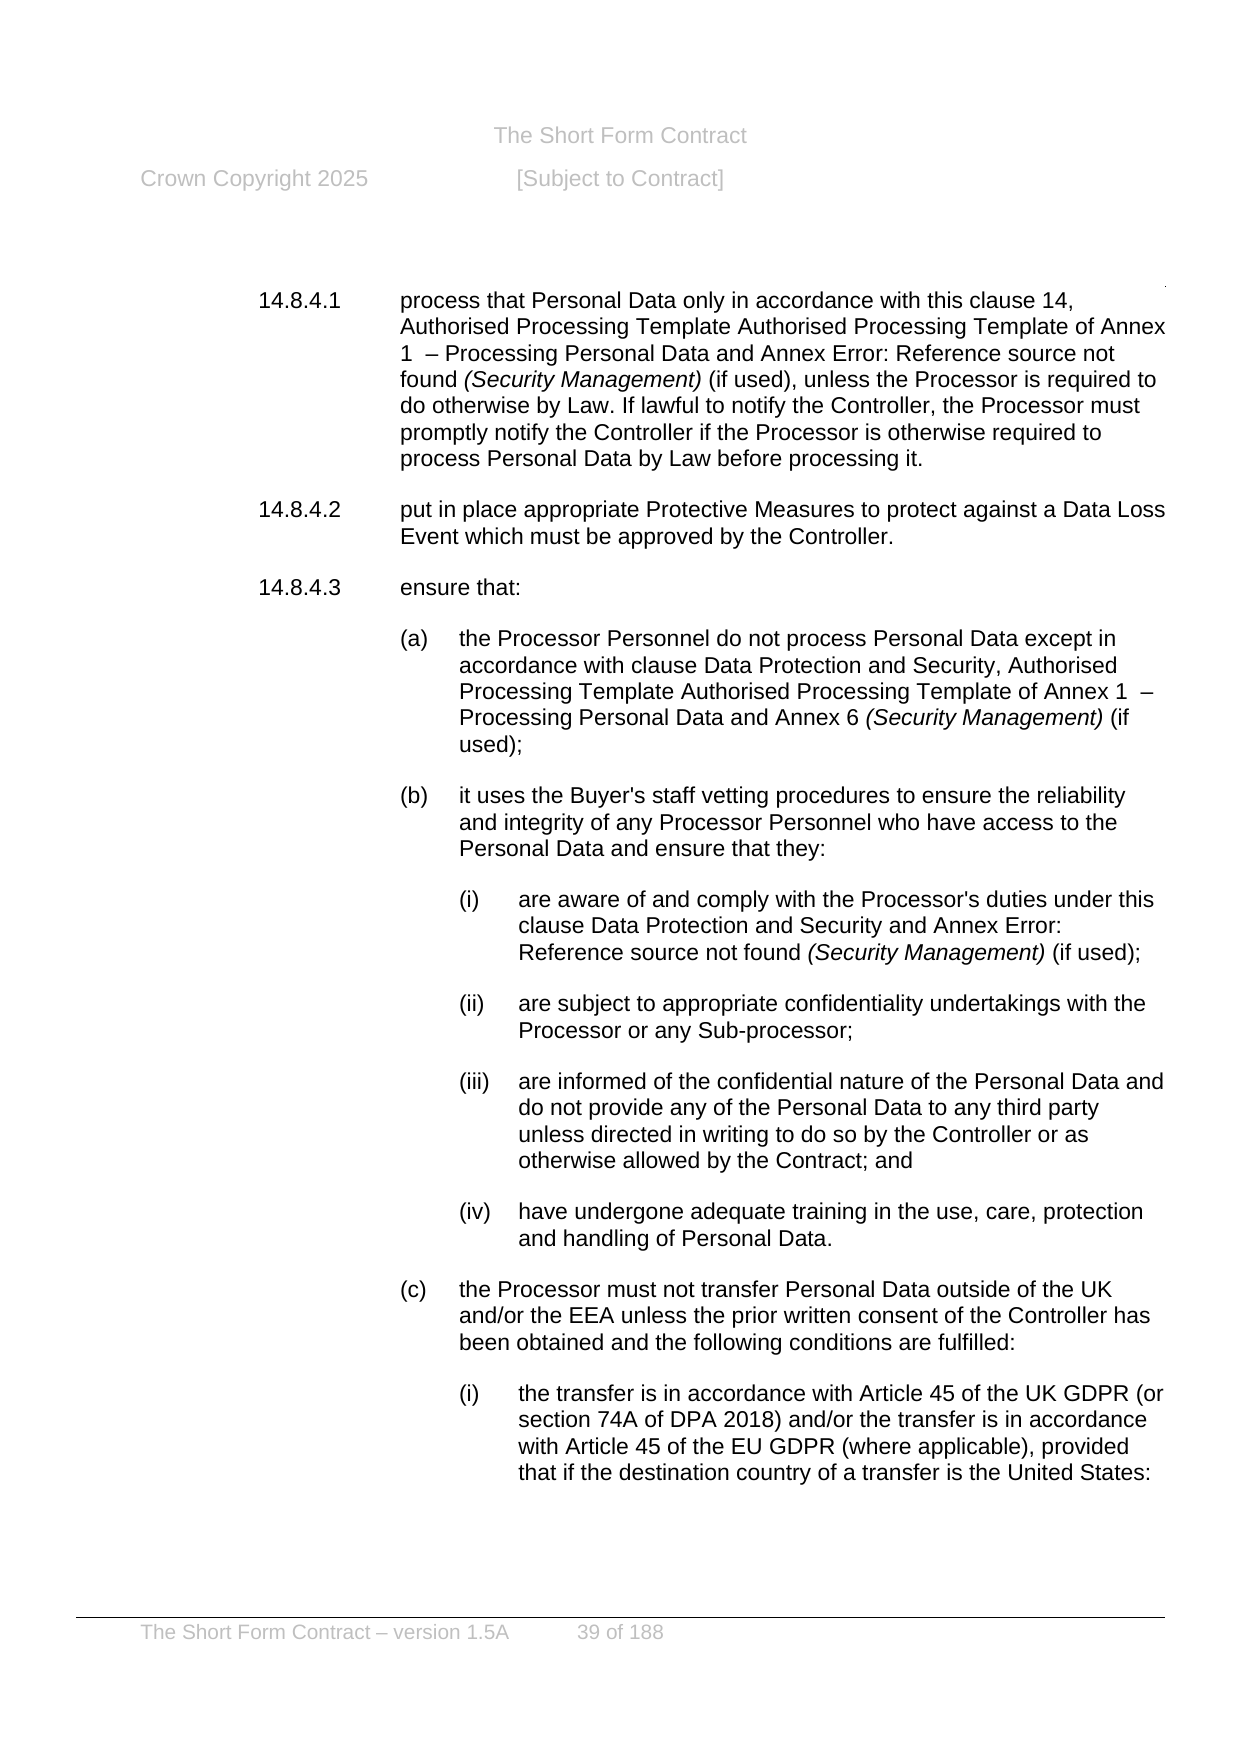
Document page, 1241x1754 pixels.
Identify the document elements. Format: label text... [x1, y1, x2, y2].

list process that Personal Data only in accordance with this clause 14, Part A Authorised Processing Template of Annex 1 – Processing Personal Data and Annex 6 (Security Management) (if used), unless the Processor is required to do otherwise by Law. If lawful to notify the Controller, the Processor must promptly notify the Controller if the Processor is otherwise required to process Personal Data by Law before processing it. [341, 287, 1166, 471]
list it uses the Buyer's staff vetting procedures to ensure the reliability and integrity of any Processor Personnel who have access to the Personal Data and ensure that they: [400, 782, 1166, 861]
list the Processor Personnel do not process Personal Data except in accordance with clause 14, Part A Authorised Processing Template of Annex 1 – Processing Personal Data and Annex 6 (Security Management) (if used); [400, 625, 1166, 757]
list are informed of the confidential nature of the Personal Data and do not provide any of the Personal Data to any third party unless directed in writing to do so by the Controller or as otherwise allowed by the Contract; and [459, 1068, 1166, 1173]
list have undergone adequate training in the use, care, protection and handling of Personal Data. [459, 1198, 1166, 1251]
list are subject to appropriate confidentiality undertakings with the Processor or any Sub-processor; [459, 990, 1166, 1043]
list are aware of and comply with the Processor's duties under this clause 14 and Annex 6 (Security Management) (if used); [459, 886, 1166, 965]
list ensure that: [341, 574, 1166, 600]
list the Processor must not transfer Personal Data outside of the UK and/or the EEA unless the prior written consent of the Controller has been obtained and the following conditions are fulfilled: [400, 1276, 1166, 1355]
list put in place appropriate Protective Measures to protect against a Data Loss Event which must be approved by the Controller. [341, 496, 1166, 549]
list the transfer is in accordance with Article 45 of the UK GDPR (or section 74A of DPA 2018) and/or the transfer is in accordance with Article 45 of the EU GDPR (where applicable), provided that if the destination country of a transfer is the United States: [459, 1380, 1166, 1486]
